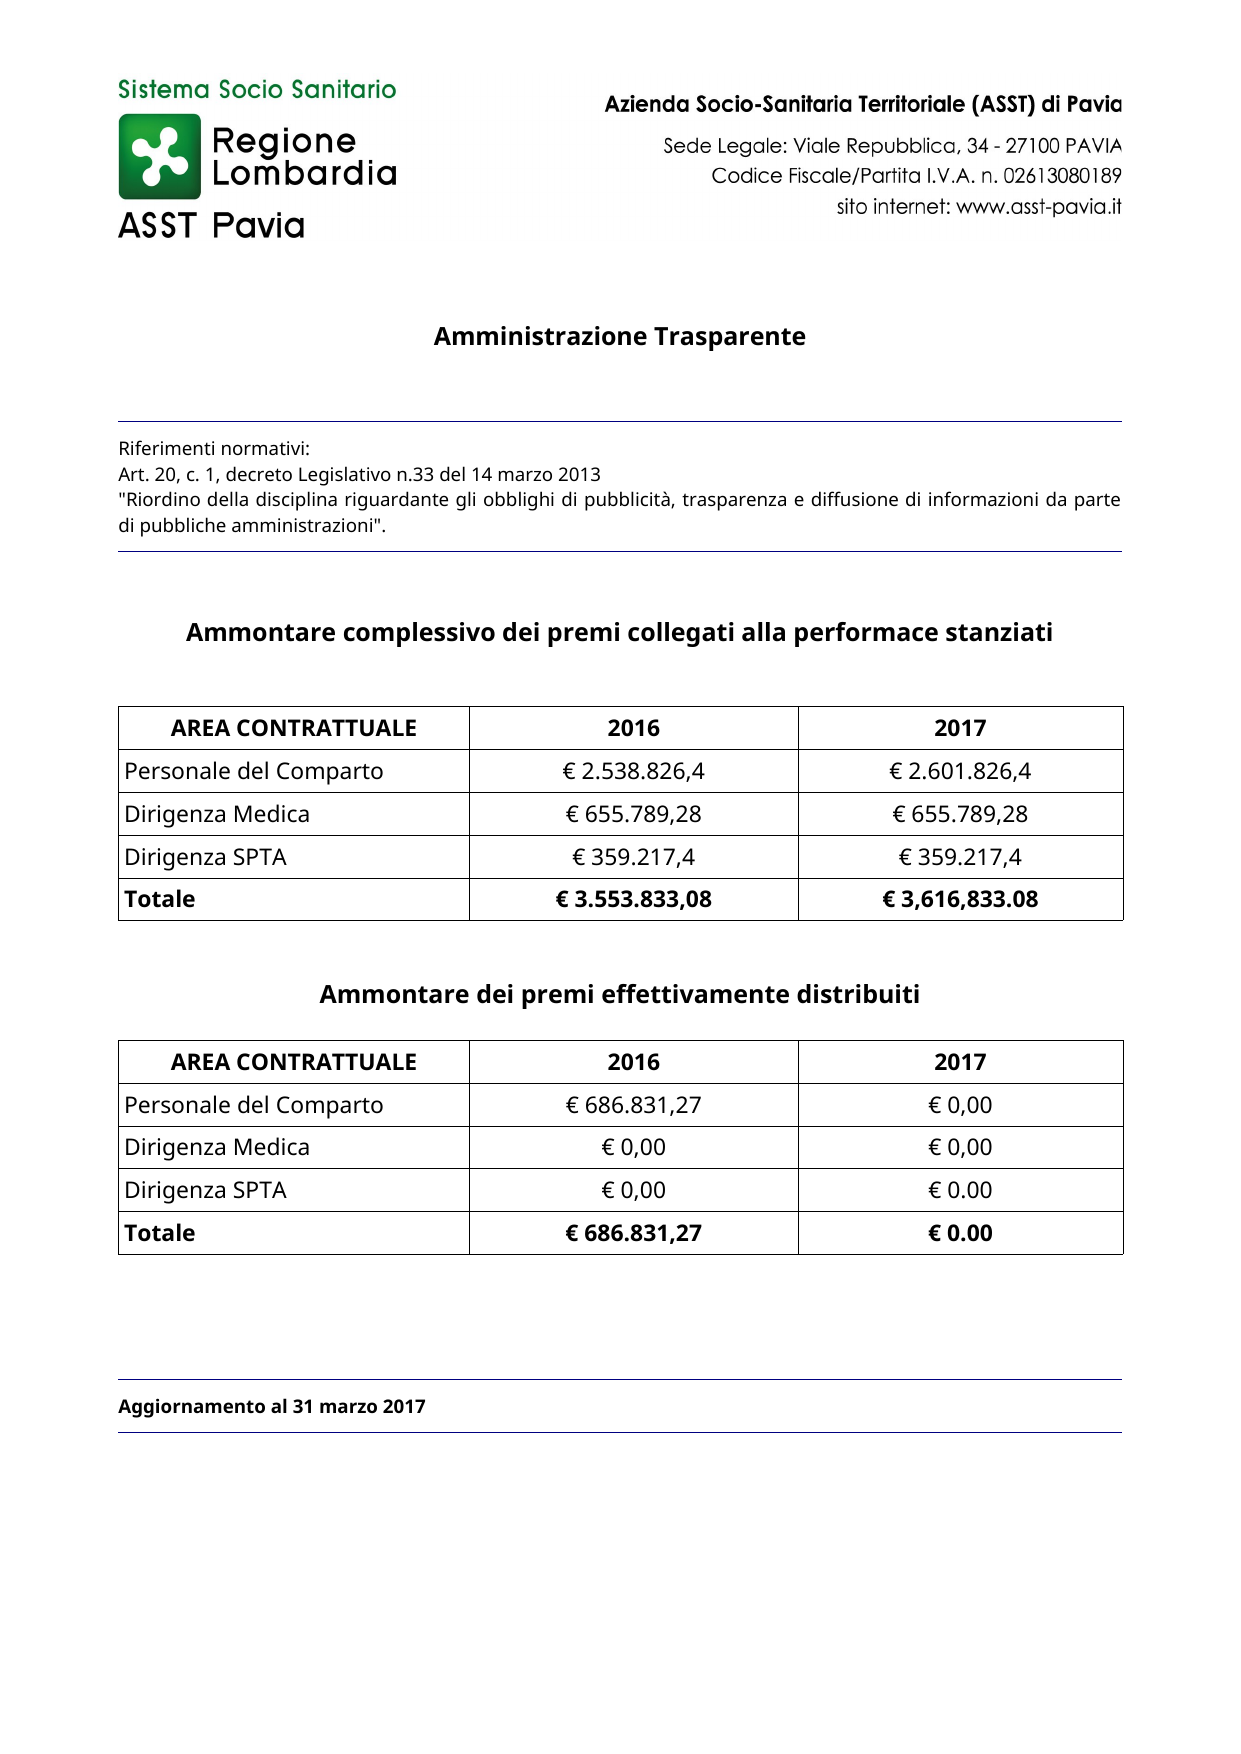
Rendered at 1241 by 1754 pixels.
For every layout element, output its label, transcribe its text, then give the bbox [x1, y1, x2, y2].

table_header 2016 [470, 1041, 798, 1083]
subtitle Amministrazione Trasparente [118, 319, 1122, 353]
table_header AREA CONTRATTUALE [119, 1041, 469, 1083]
table_cell € 359.217,4 [470, 836, 798, 877]
table_cell Dirigenza SPTA [119, 836, 469, 877]
table_cell Personale del Comparto [119, 750, 469, 792]
table_cell € 655.789,28 [470, 793, 798, 834]
table_cell € 0,00 [799, 1169, 1123, 1211]
subtitle Ammontare complessivo dei premi collegati alla performace stanziati [118, 614, 1122, 649]
table_cell € 2.601.826,4 [799, 750, 1123, 792]
text "Riordino della disciplina riguardante gli obblighi di pubblicità, trasparenza e diffusione di informazioni da parte di pubbliche amministrazioni". [118, 487, 1122, 538]
table_cell € 359.217,4 [799, 836, 1123, 877]
table_cell Personale del Comparto [119, 1084, 469, 1126]
table_cell Totale [119, 879, 469, 920]
text Art. 20, c. 1, decreto Legislativo n.33 del 14 marzo 2013 [118, 461, 1122, 487]
text Riferimenti normativi: [118, 436, 1122, 461]
table_cell € 655.789,28 [799, 793, 1123, 834]
table_cell Dirigenza Medica [119, 793, 469, 834]
subtitle Ammontare dei premi effettivamente distribuiti [118, 977, 1122, 1011]
table_cell € 2.538.826,4 [470, 750, 798, 792]
table_header 2016 [470, 707, 798, 749]
table_cell € 0,00 [799, 1212, 1123, 1254]
table_cell € 0,00 [799, 1084, 1123, 1126]
table_cell Totale [119, 1212, 469, 1254]
table_header AREA CONTRATTUALE [119, 707, 469, 749]
table_header 2017 [799, 707, 1123, 749]
table_cell € 3.553.833,08 [470, 879, 798, 920]
table_header 2017 [799, 1041, 1123, 1083]
text Aggiornamento al 31 marzo 2017 [118, 1393, 1122, 1419]
table_cell € 0,00 [470, 1169, 798, 1211]
table_cell Dirigenza SPTA [119, 1169, 469, 1211]
table_cell € 0,00 [799, 1127, 1123, 1168]
table_cell Dirigenza Medica [119, 1127, 469, 1168]
table_cell € 3.616.833,08 [799, 879, 1123, 920]
table_cell € 686.831,27 [470, 1212, 798, 1254]
table_cell € 686.831,27 [470, 1084, 798, 1126]
table_cell € 0,00 [470, 1127, 798, 1168]
